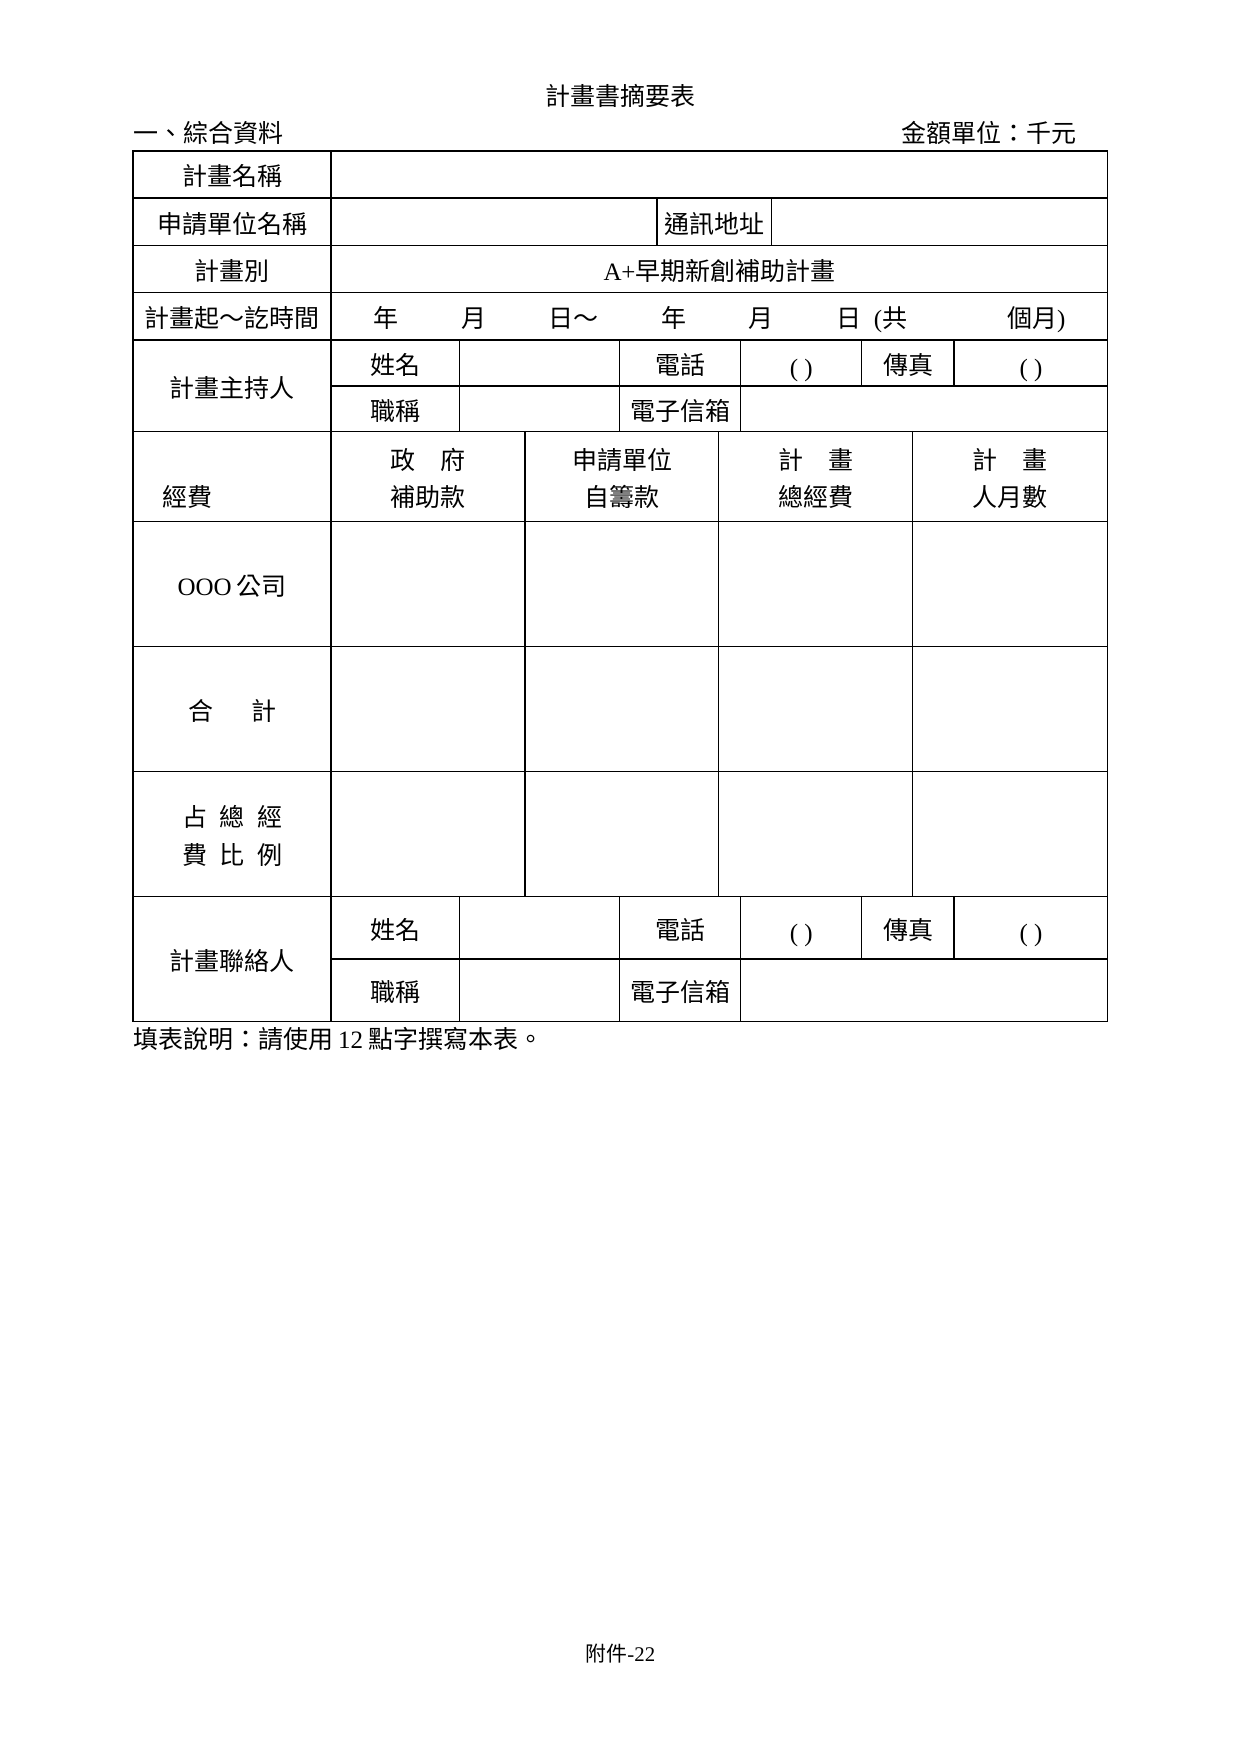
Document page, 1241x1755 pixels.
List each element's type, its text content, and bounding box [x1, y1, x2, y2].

table_cell [719, 647, 912, 771]
table_cell ( ) [955, 341, 1107, 385]
table_cell [913, 647, 1107, 771]
table_cell 傳真 [862, 341, 953, 385]
table_cell [526, 772, 718, 896]
table_cell [526, 522, 718, 646]
table_cell A+早期新創補助計畫 [332, 246, 1107, 292]
table_cell 姓名 [332, 341, 459, 385]
table_cell [332, 772, 524, 896]
table_cell 合 計 [134, 647, 330, 771]
table_cell ( ) [741, 341, 861, 385]
table_cell [741, 960, 1107, 1021]
table_cell 占 總 經 費 比 例 [134, 772, 330, 896]
table_cell 計 畫 人月數 [913, 432, 1107, 521]
table_cell [741, 387, 1107, 431]
table_header [332, 152, 1107, 197]
table_cell 計畫主持人 [134, 341, 330, 431]
table_cell [332, 199, 656, 244]
text 計畫書摘要表 [133, 75, 1107, 112]
table_cell 傳真 [862, 897, 953, 958]
table_cell 政 府 補助款 [332, 432, 524, 521]
table_cell 申請單位名稱 [134, 199, 330, 244]
table_cell 經費 [134, 432, 330, 521]
table_cell 電子信箱 [620, 387, 740, 431]
table_cell ( ) [741, 897, 861, 958]
text 填表說明：請使用12點字撰寫本表。 [133, 1022, 1107, 1056]
text 一、綜合資料 金額單位：千元 [133, 112, 1107, 150]
table_cell 申請單位 自籌款 [526, 432, 718, 521]
table_cell [332, 522, 524, 646]
table_cell [719, 772, 912, 896]
table_cell 電話 [620, 897, 740, 958]
table_cell 電話 [620, 341, 740, 385]
table_cell 通訊地址 [658, 199, 771, 244]
table_cell OOO公司 [134, 522, 330, 646]
table_cell [526, 647, 718, 771]
table_cell [913, 772, 1107, 896]
table_cell ( ) [955, 897, 1107, 958]
table_cell [460, 341, 619, 385]
table_cell [460, 960, 619, 1021]
table_cell 計 畫 總經費 [719, 432, 912, 521]
table_cell [719, 522, 912, 646]
table_cell 職稱 [332, 387, 459, 431]
table_cell [460, 387, 619, 431]
table_cell 年 月 日～ 年 月 日 (共 個月) [332, 293, 1107, 339]
table_cell [772, 199, 1107, 244]
table_cell [460, 897, 619, 958]
table_cell 姓名 [332, 897, 459, 958]
table_header 計畫名稱 [134, 152, 330, 197]
table_cell 職稱 [332, 960, 459, 1021]
table_cell [332, 647, 524, 771]
table_cell 計畫聯絡人 [134, 897, 330, 1021]
table_cell 計畫別 [134, 246, 330, 292]
table_cell 計畫起～訖時間 [134, 293, 330, 339]
table_cell 電子信箱 [620, 960, 740, 1021]
table_cell [913, 522, 1107, 646]
